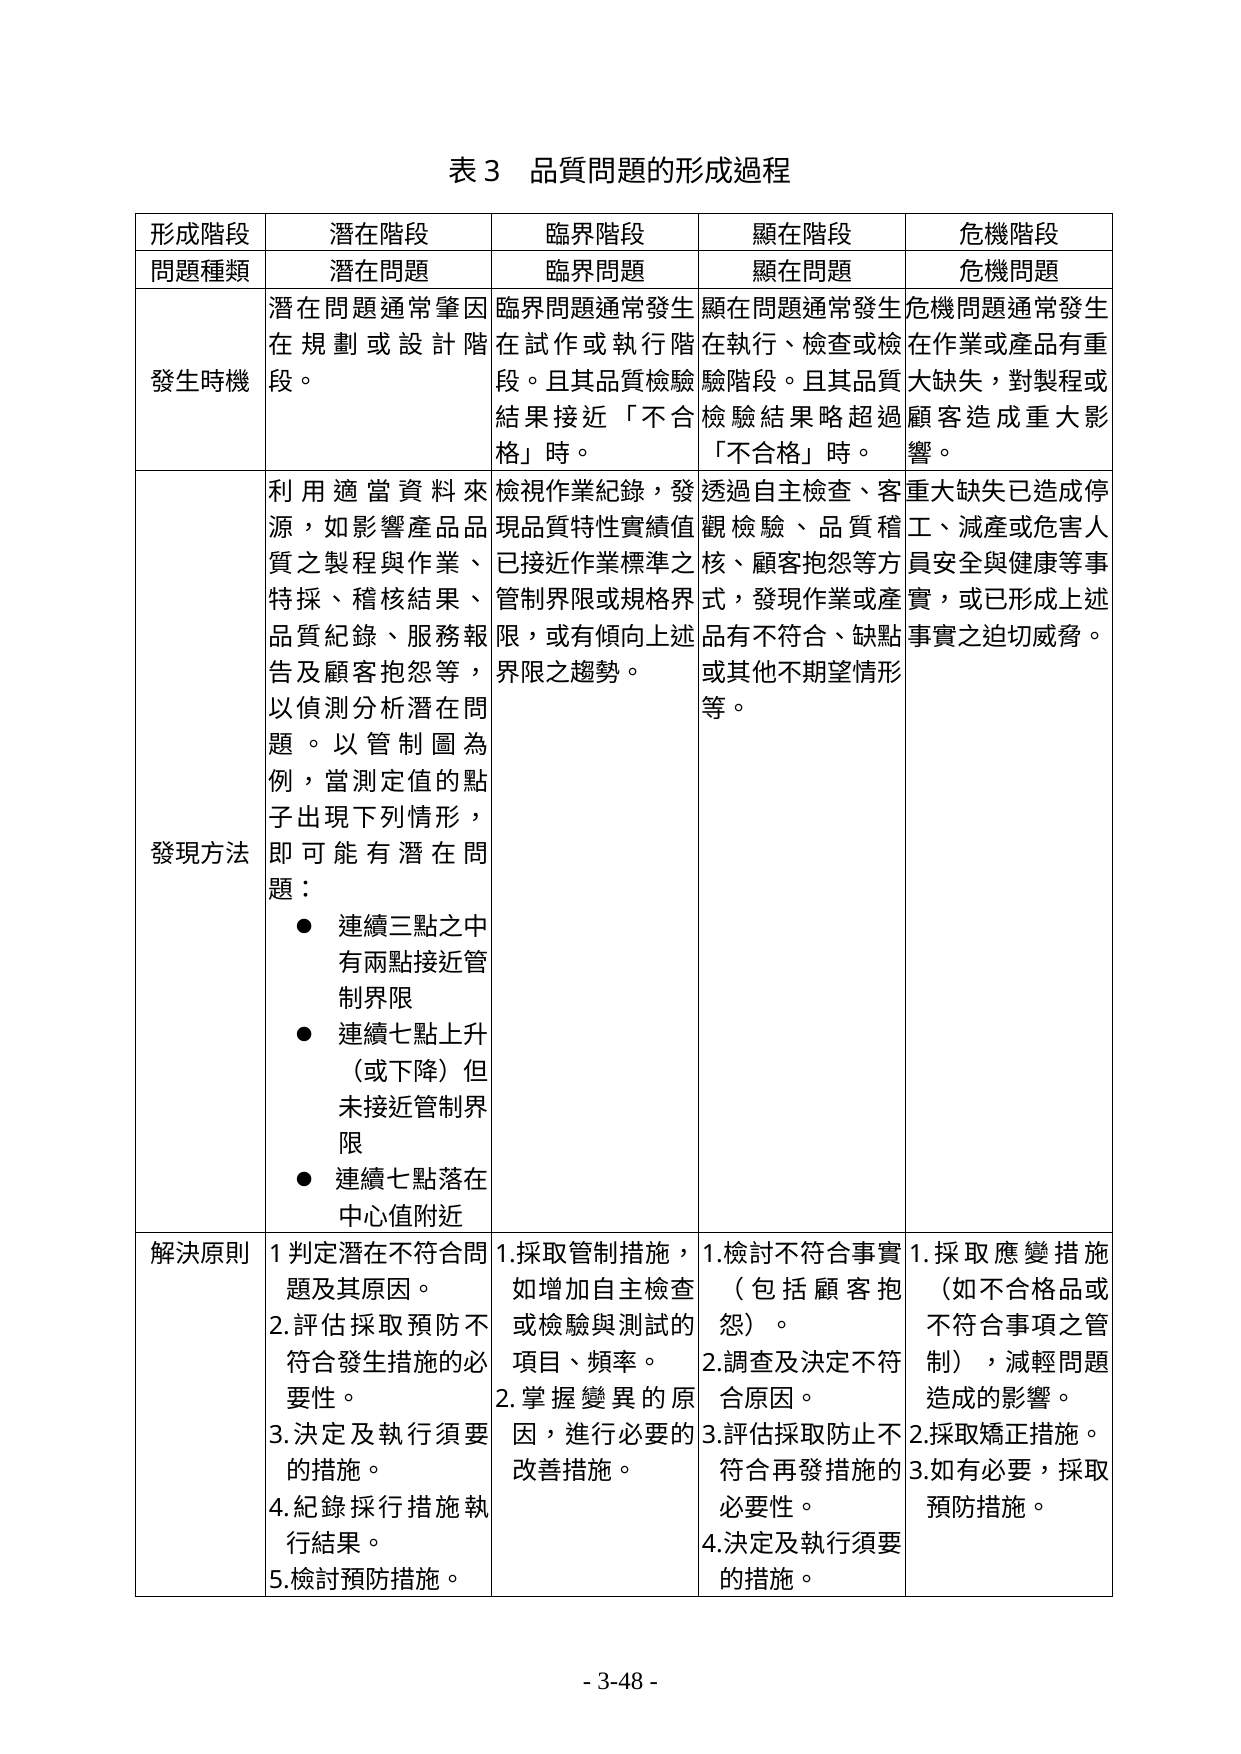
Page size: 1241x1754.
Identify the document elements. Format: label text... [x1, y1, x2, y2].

table_header 形成階段 [136, 214, 265, 250]
table_cell 臨界問題通常發生在試作或執行階段。且其品質檢驗結果接近「不合格」時。 [492, 289, 698, 470]
table_header 危機階段 [906, 214, 1112, 250]
table_cell 潛在問題 [266, 251, 491, 288]
table_header 潛在階段 [266, 214, 491, 250]
table_cell 1.檢討不符合事實（包括顧客抱怨）。 2.調查及決定不符合原因。 3.評估採取防止不符合再發措施的必要性。 4.決定及執行須要的措施。 [699, 1233, 905, 1596]
table_cell 顯在問題 [699, 251, 905, 288]
table_cell 1.採取管制措施，如增加自主檢查或檢驗與測試的項目、頻率。 2.掌握變異的原因，進行必要的改善措施。 [492, 1233, 698, 1596]
table_cell 發生時機 [136, 289, 265, 470]
table_cell 發現方法 [136, 471, 265, 1232]
table_cell 1判定潛在不符合問題及其原因。 2.評估採取預防不符合發生措施的必要性。 3.決定及執行須要的措施。 4.紀錄採行措施執行結果。 5.檢討預防措施。 [266, 1233, 491, 1596]
table_cell 利用適當資料來源，如影響產品品質之製程與作業、特採、稽核結果、品質紀錄、服務報告及顧客抱怨等，以偵測分析潛在問題。以管制圖為例，當測定值的點子出現下列情形，即可能有潛在問題： 連續三點之中有兩點接近管制界限 連續七點上升（或下降）但未接近管制界限 連續七點落在中心值附近 [266, 471, 491, 1232]
table_cell 危機問題 [906, 251, 1112, 288]
table_header 臨界階段 [492, 214, 698, 250]
table_cell 1.採取應變措施（如不合格品或不符合事項之管制），減輕問題造成的影響。 2.採取矯正措施。 3.如有必要，採取預防措施。 [906, 1233, 1112, 1596]
text 表3 品質問題的形成過程 [148, 148, 1092, 190]
table_cell 危機問題通常發生在作業或產品有重大缺失，對製程或顧客造成重大影響。 [906, 289, 1112, 470]
table_header 顯在階段 [699, 214, 905, 250]
table_cell 臨界問題 [492, 251, 698, 288]
table_cell 檢視作業紀錄，發現品質特性實績值已接近作業標準之管制界限或規格界限，或有傾向上述界限之趨勢。 [492, 471, 698, 1232]
table_cell 透過自主檢查、客觀檢驗、品質稽核、顧客抱怨等方式，發現作業或產品有不符合、缺點或其他不期望情形等。 [699, 471, 905, 1232]
table_cell 重大缺失已造成停工、減產或危害人員安全與健康等事實，或已形成上述事實之迫切威脅。 [906, 471, 1112, 1232]
table_cell 潛在問題通常肇因在規劃或設計階段。 [266, 289, 491, 470]
table_cell 顯在問題通常發生在執行、檢查或檢驗階段。且其品質檢驗結果略超過「不合格」時。 [699, 289, 905, 470]
table_cell 解決原則 [136, 1233, 265, 1596]
table_cell 問題種類 [136, 251, 265, 288]
